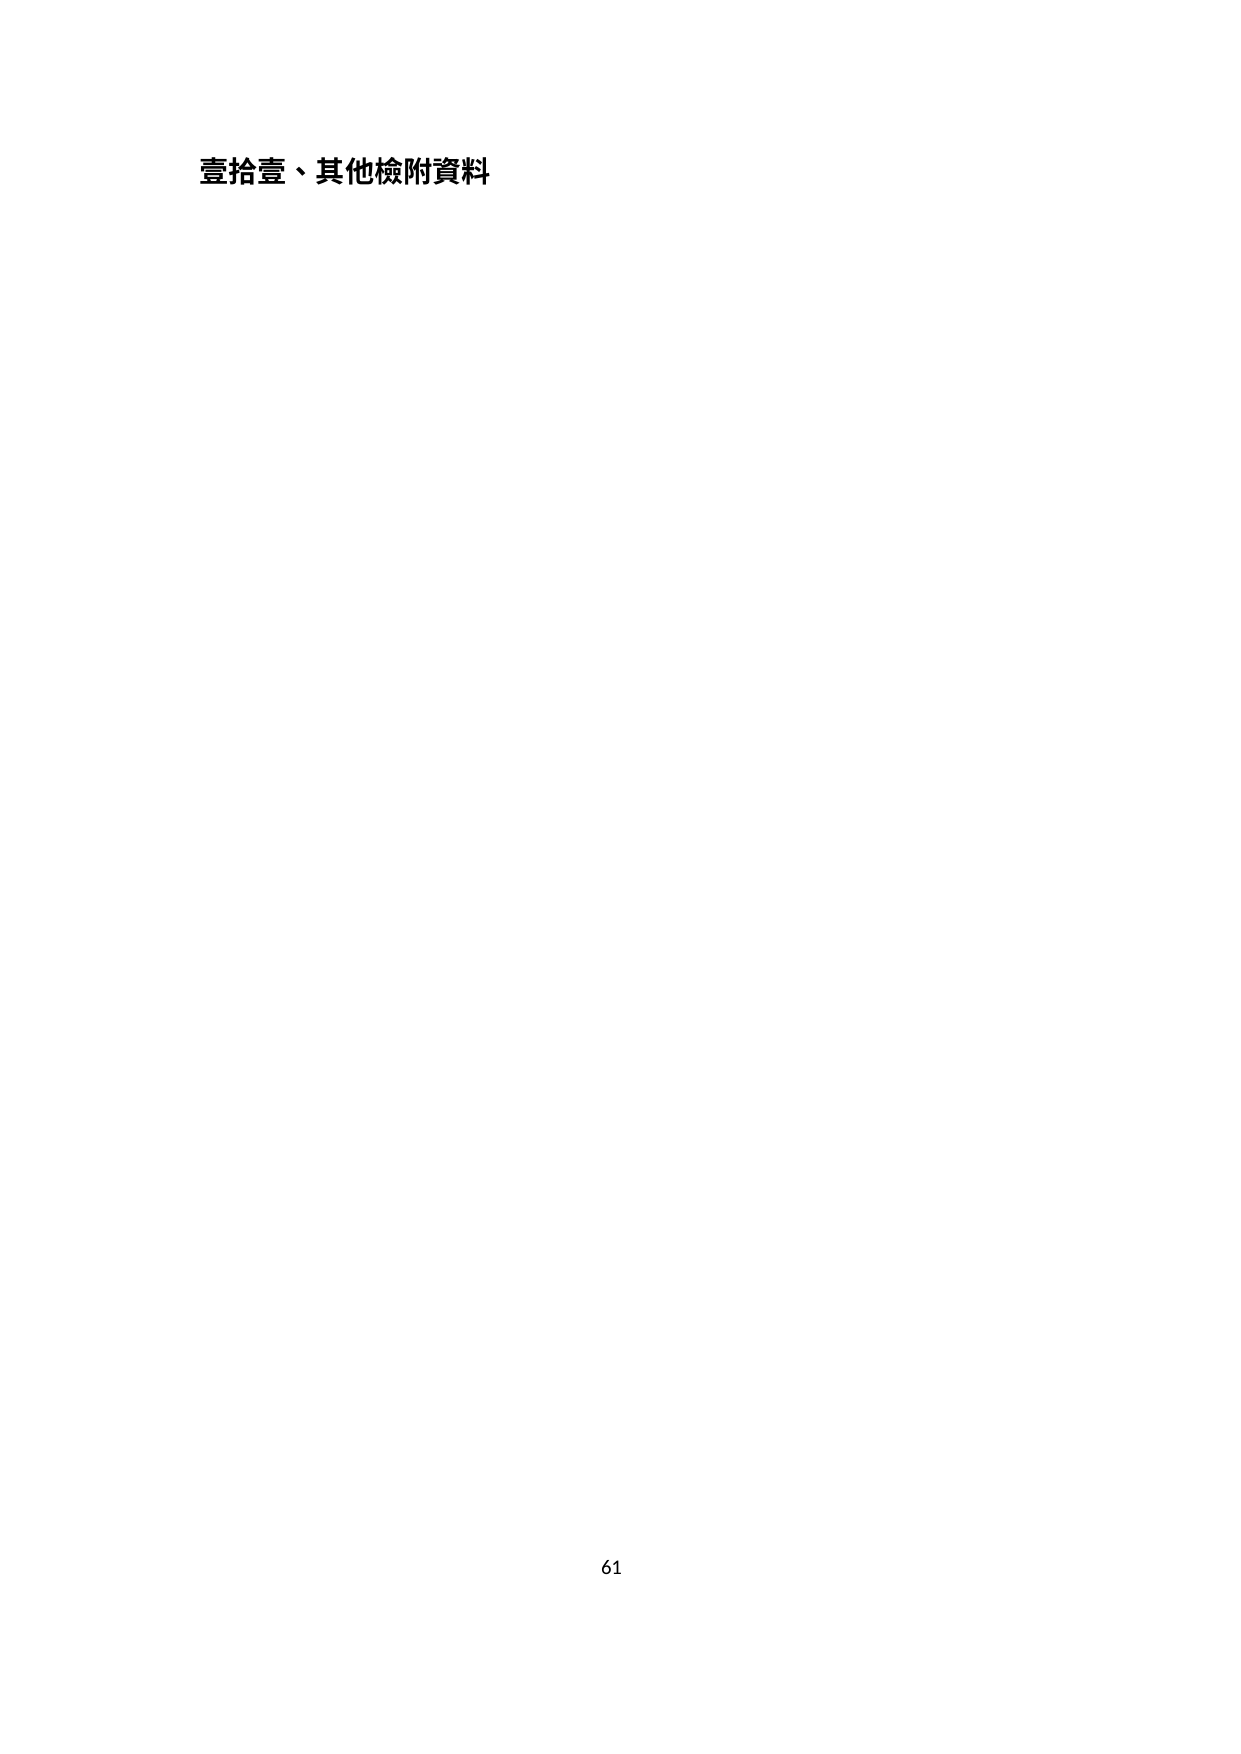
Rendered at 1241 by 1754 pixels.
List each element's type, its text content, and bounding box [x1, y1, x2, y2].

subtitle 壹拾壹、其他檢附資料 [199, 132, 1075, 207]
